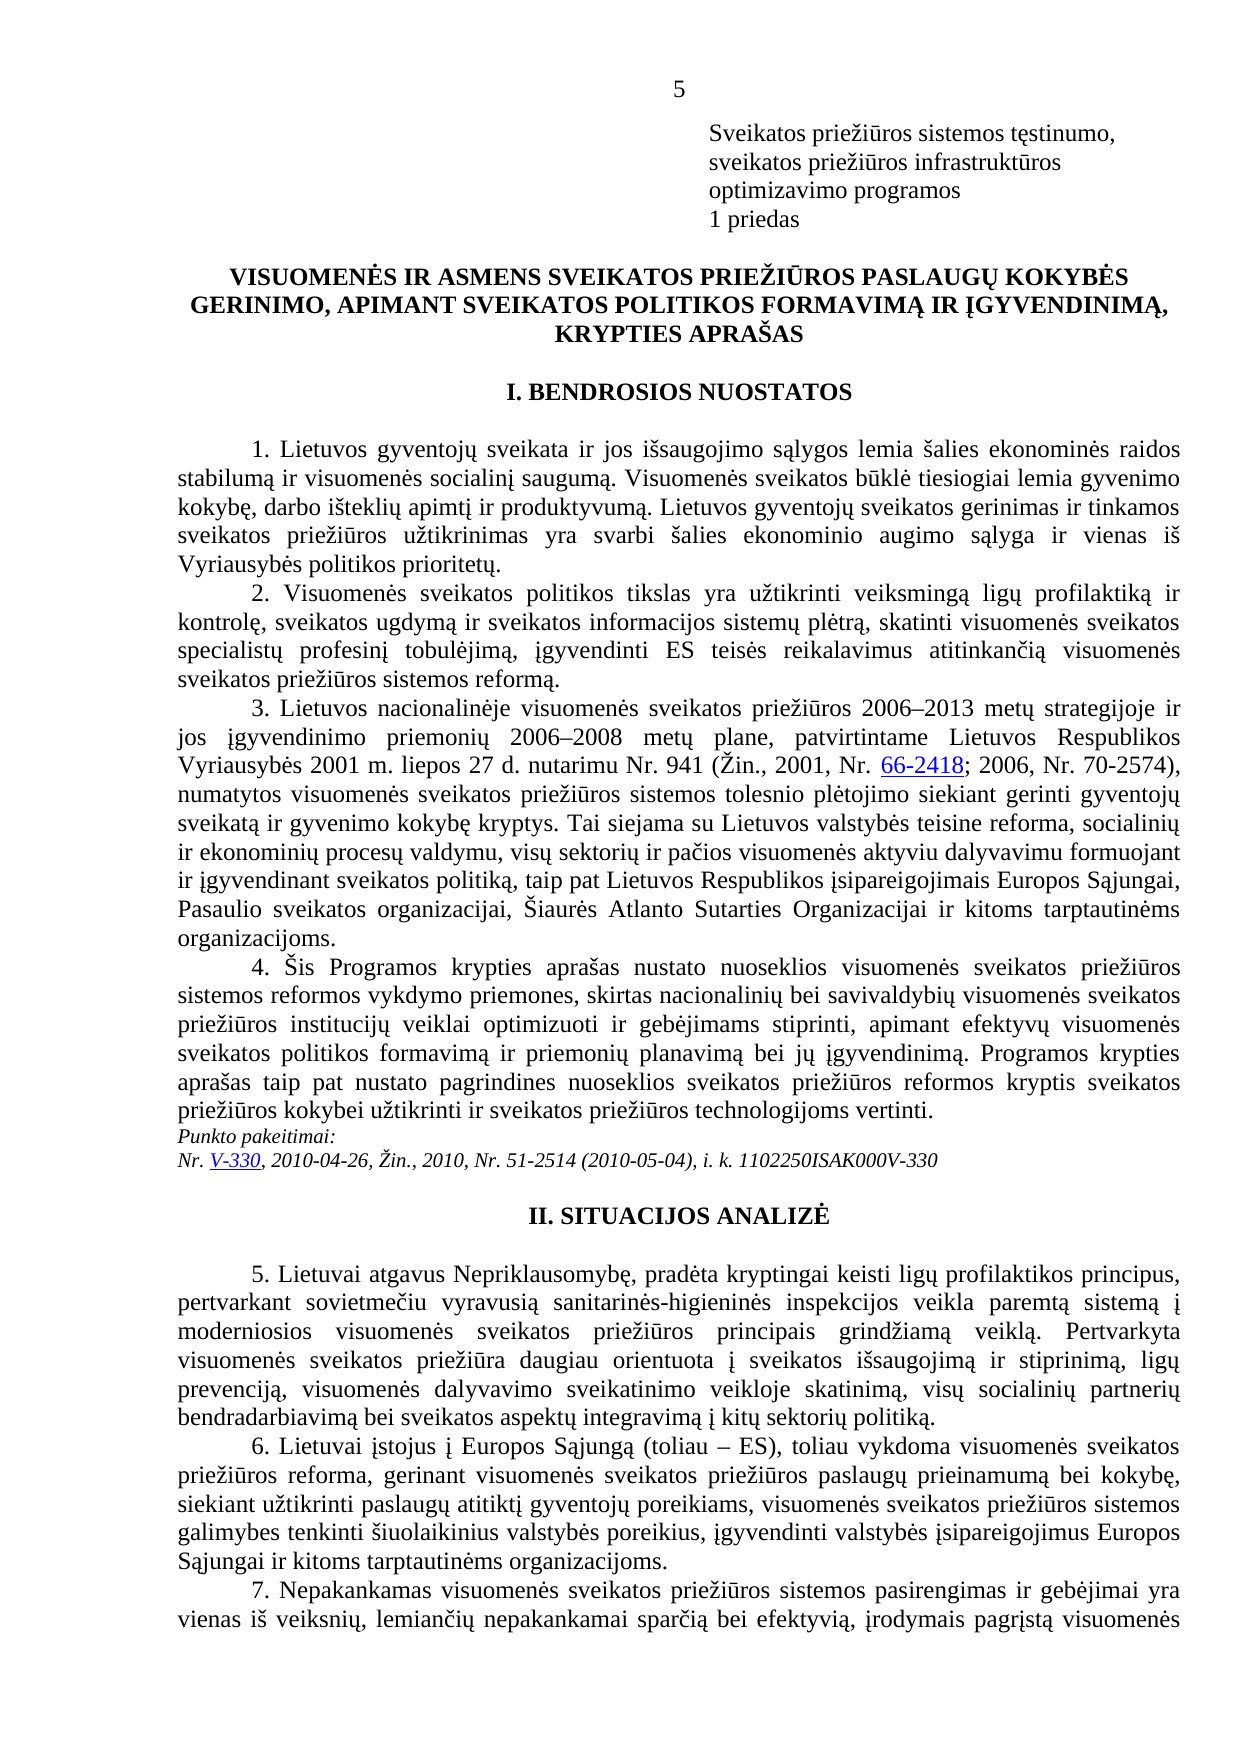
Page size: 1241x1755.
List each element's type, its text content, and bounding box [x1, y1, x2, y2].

text II. SITUACIJOS ANALIZĖ [177, 1201, 1181, 1230]
text I. BENDROSIOS NUOSTATOS [177, 377, 1181, 406]
text Punkto pakeitimai: [177, 1124, 1181, 1148]
text Sveikatos priežiūros sistemos tęstinumo, [709, 118, 1181, 147]
text optimizavimo programos [177, 176, 1181, 204]
text sveikatos priežiūros infrastruktūros [177, 147, 1181, 176]
text 3. Lietuvos nacionalinėje visuomenės sveikatos priežiūros 2006–2013 metų strategijoje ir jos įgyvendinimo priemonių 2006–2008 metų plane, patvirtintame Lietuvos Respublikos Vyriausybės 2001 m. liepos 27 d. nutarimu Nr. 941 (Žin., 2001, Nr. 66-2418; 2006, Nr. 70-2574), numatytos visuomenės sveikatos priežiūros sistemos tolesnio plėtojimo siekiant gerinti gyventojų sveikatą ir gyvenimo kokybę kryptys. Tai siejama su Lietuvos valstybės teisine reforma, socialinių ir ekonominių procesų valdymu, visų sektorių ir pačios visuomenės aktyviu dalyvavimu formuojant ir įgyvendinant sveikatos politiką, taip pat Lietuvos Respublikos įsipareigojimais Europos Sąjungai, Pasaulio sveikatos organizacijai, Šiaurės Atlanto Sutarties Organizacijai ir kitoms tarptautinėms organizacijoms. [177, 693, 1181, 952]
text Nr. V-330, 2010-04-26, Žin., 2010, Nr. 51-2514 (2010-05-04), i. k. 1102250ISAK000V-330 [177, 1148, 1181, 1172]
text 1. Lietuvos gyventojų sveikata ir jos išsaugojimo sąlygos lemia šalies ekonominės raidos stabilumą ir visuomenės socialinį saugumą. Visuomenės sveikatos būklė tiesiogiai lemia gyvenimo kokybę, darbo išteklių apimtį ir produktyvumą. Lietuvos gyventojų sveikatos gerinimas ir tinkamos sveikatos priežiūros užtikrinimas yra svarbi šalies ekonominio augimo sąlyga ir vienas iš Vyriausybės politikos prioritetų. [177, 434, 1181, 578]
text 6. Lietuvai įstojus į Europos Sąjungą (toliau – ES), toliau vykdoma visuomenės sveikatos priežiūros reforma, gerinant visuomenės sveikatos priežiūros paslaugų prieinamumą bei kokybę, siekiant užtikrinti paslaugų atitiktį gyventojų poreikiams, visuomenės sveikatos priežiūros sistemos galimybes tenkinti šiuolaikinius valstybės poreikius, įgyvendinti valstybės įsipareigojimus Europos Sąjungai ir kitoms tarptautinėms organizacijoms. [177, 1431, 1181, 1575]
text 4. Šis Programos krypties aprašas nustato nuoseklios visuomenės sveikatos priežiūros sistemos reformos vykdymo priemones, skirtas nacionalinių bei savivaldybių visuomenės sveikatos priežiūros institucijų veiklai optimizuoti ir gebėjimams stiprinti, apimant efektyvų visuomenės sveikatos politikos formavimą ir priemonių planavimą bei jų įgyvendinimą. Programos krypties aprašas taip pat nustato pagrindines nuoseklios sveikatos priežiūros reformos kryptis sveikatos priežiūros kokybei užtikrinti ir sveikatos priežiūros technologijoms vertinti. [177, 952, 1181, 1124]
text 5. Lietuvai atgavus Nepriklausomybę, pradėta kryptingai keisti ligų profilaktikos principus, pertvarkant sovietmečiu vyravusią sanitarinės-higieninės inspekcijos veikla paremtą sistemą į moderniosios visuomenės sveikatos priežiūros principais grindžiamą veiklą. Pertvarkyta visuomenės sveikatos priežiūra daugiau orientuota į sveikatos išsaugojimą ir stiprinimą, ligų prevenciją, visuomenės dalyvavimo sveikatinimo veikloje skatinimą, visų socialinių partnerių bendradarbiavimą bei sveikatos aspektų integravimą į kitų sektorių politiką. [177, 1259, 1181, 1431]
text 2. Visuomenės sveikatos politikos tikslas yra užtikrinti veiksmingą ligų profilaktiką ir kontrolę, sveikatos ugdymą ir sveikatos informacijos sistemų plėtrą, skatinti visuomenės sveikatos specialistų profesinį tobulėjimą, įgyvendinti ES teisės reikalavimus atitinkančią visuomenės sveikatos priežiūros sistemos reformą. [177, 578, 1181, 693]
text 7. Nepakankamas visuomenės sveikatos priežiūros sistemos pasirengimas ir gebėjimai yra vienas iš veiksnių, lemiančių nepakankamai sparčią bei efektyvią, įrodymais pagrįstą visuomenės [177, 1575, 1181, 1632]
text 1 priedas [177, 204, 1181, 233]
text VISUOMENĖS IR ASMENS SVEIKATOS PRIEŽIŪROS PASLAUGŲ KOKYBĖS GERINIMO, APIMANT SVEIKATOS POLITIKOS FORMAVIMĄ IR ĮGYVENDINIMĄ, KRYPTIES APRAŠAS [177, 262, 1181, 348]
